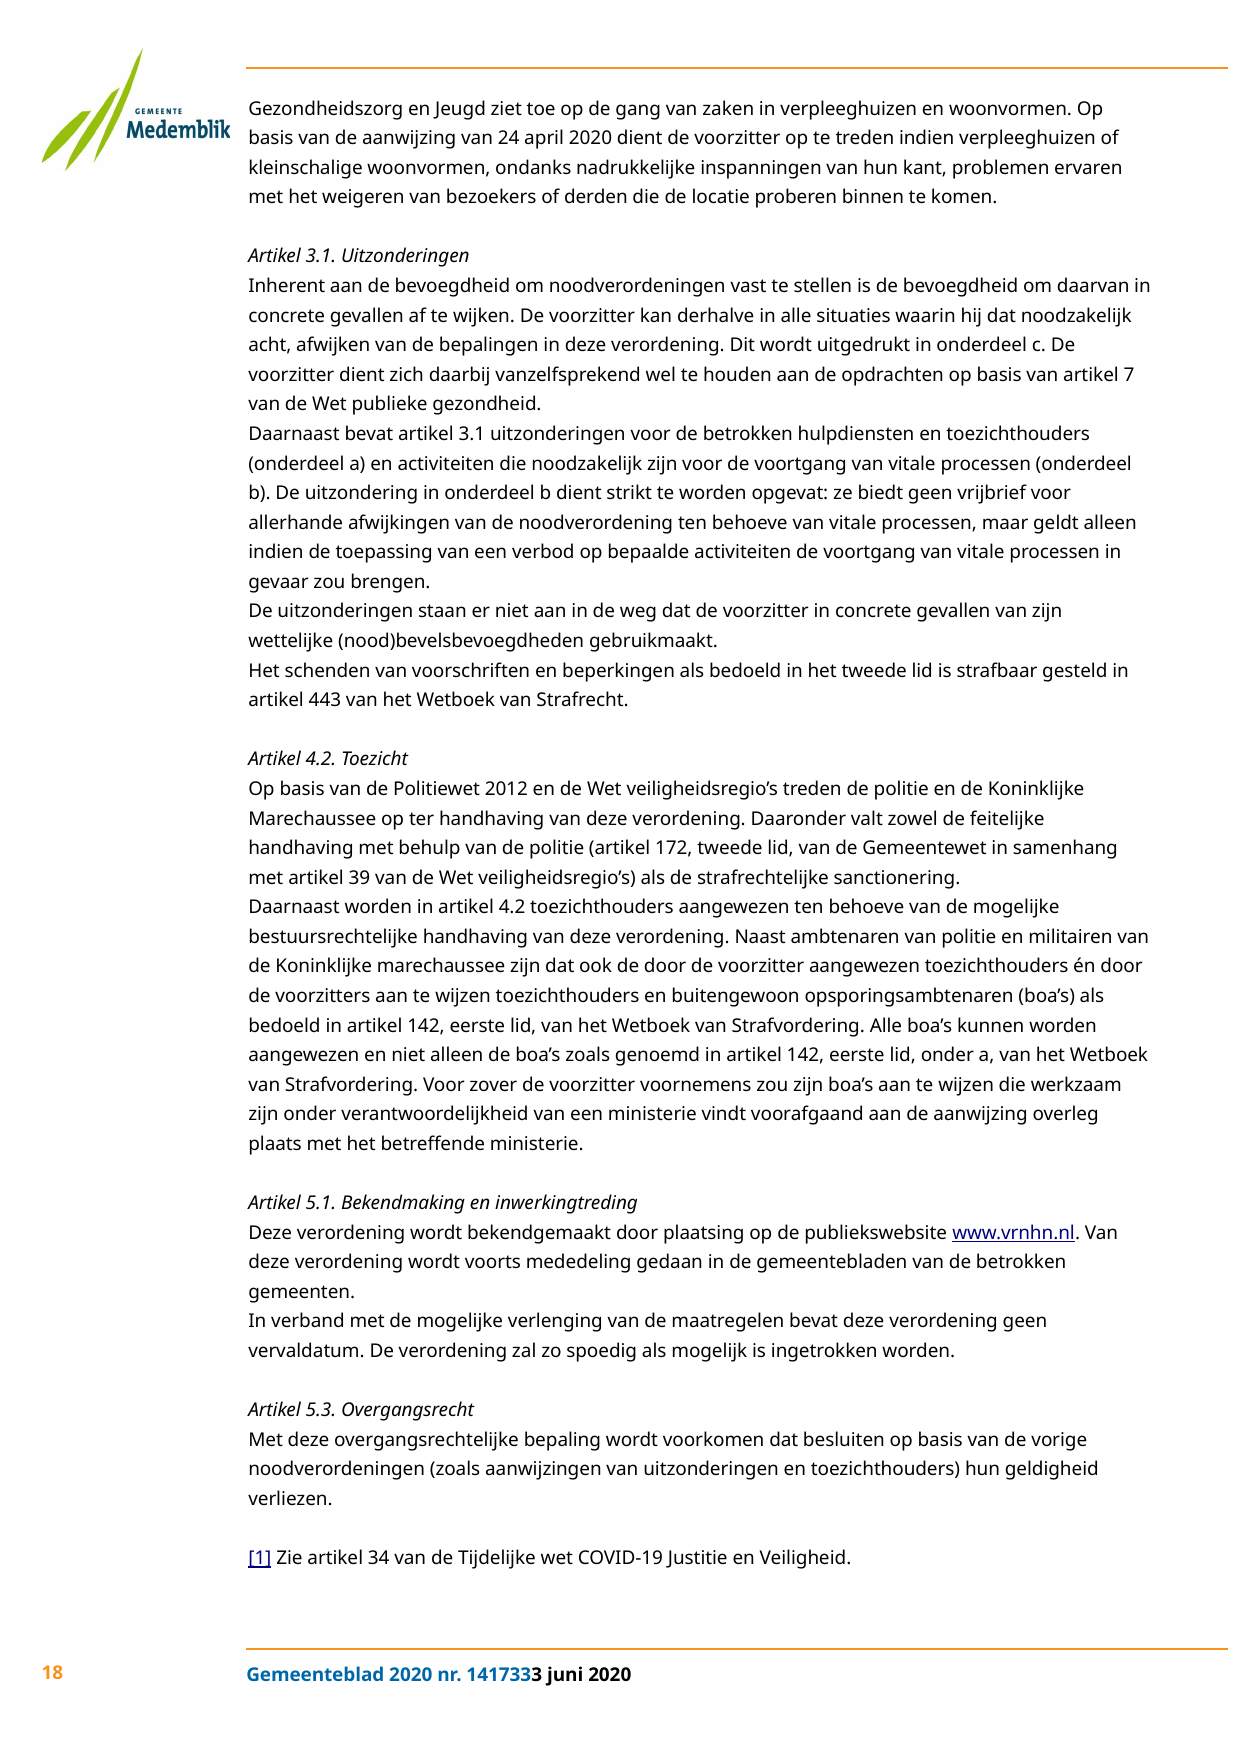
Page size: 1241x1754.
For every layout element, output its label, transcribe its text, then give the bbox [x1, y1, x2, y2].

text Gezondheidszorg en Jeugd ziet toe op de gang van zaken in verpleeghuizen en woonvormen. Op basis van de aanwijzing van 24 april 2020 dient de voorzitter op te treden indien verpleeghuizen of kleinschalige woonvormen, ondanks nadrukkelijke inspanningen van hun kant, problemen ervaren met het weigeren van bezoekers of derden die de locatie proberen binnen te komen. [248, 95, 1152, 209]
text Met deze overgangsrechtelijke bepaling wordt voorkomen dat besluiten op basis van de vorige noodverordeningen (zoals aanwijzingen van uitzonderingen en toezichthouders) hun geldigheid verliezen. [248, 1426, 1152, 1511]
text De uitzonderingen staan er niet aan in de weg dat de voorzitter in concrete gevallen van zijn wettelijke (nood)bevelsbevoegdheden gebruikmaakt. [248, 598, 1152, 653]
text [1] Zie artikel 34 van de Tijdelijke wet COVID-19 Justitie en Veiligheid. [248, 1544, 1152, 1570]
text Inherent aan de bevoegdheid om noodverordeningen vast te stellen is de bevoegdheid om daarvan in concrete gevallen af te wijken. De voorzitter kan derhalve in alle situaties waarin hij dat noodzakelijk acht, afwijken van de bepalingen in deze verordening. Dit wordt uitgedrukt in onderdeel c. De voorzitter dient zich daarbij vanzelfsprekend wel te houden aan de opdrachten op basis van artikel 7 van de Wet publieke gezondheid. [248, 272, 1152, 416]
text Artikel 5.1. Bekendmaking en inwerkingtreding [248, 1189, 1152, 1215]
text In verband met de mogelijke verlenging van de maatregelen bevat deze verordening geen vervaldatum. De verordening zal zo spoedig als mogelijk is ingetrokken worden. [248, 1308, 1152, 1363]
text Daarnaast bevat artikel 3.1 uitzonderingen voor de betrokken hulpdiensten en toezichthouders (onderdeel a) en activiteiten die noodzakelijk zijn voor de voortgang van vitale processen (onderdeel b). De uitzondering in onderdeel b dient strikt te worden opgevat: ze biedt geen vrijbrief voor allerhande afwijkingen van de noodverordening ten behoeve van vitale processen, maar geldt alleen indien de toepassing van een verbod op bepaalde activiteiten de voortgang van vitale processen in gevaar zou brengen. [248, 420, 1152, 594]
text Artikel 4.2. Toezicht [248, 746, 1152, 771]
text Het schenden van voorschriften en beperkingen als bedoeld in het tweede lid is strafbaar gesteld in artikel 443 van het Wetboek van Strafrecht. [248, 657, 1152, 712]
picture [41, 47, 231, 172]
text Artikel 3.1. Uitzonderingen [248, 243, 1152, 268]
text Deze verordening wordt bekendgemaakt door plaatsing op de publiekswebsite www.vrnhn.nl. Van deze verordening wordt voorts mededeling gedaan in de gemeentebladen van de betrokken gemeenten. [248, 1219, 1152, 1304]
text Artikel 5.3. Overgangsrecht [248, 1396, 1152, 1422]
text Op basis van de Politiewet 2012 en de Wet veiligheidsregio’s treden de politie en de Koninklijke Marechaussee op ter handhaving van deze verordening. Daaronder valt zowel de feitelijke handhaving met behulp van de politie (artikel 172, tweede lid, van de Gemeentewet in samenhang met artikel 39 van de Wet veiligheidsregio’s) als de strafrechtelijke sanctionering. [248, 775, 1152, 890]
text Daarnaast worden in artikel 4.2 toezichthouders aangewezen ten behoeve van de mogelijke bestuursrechtelijke handhaving van deze verordening. Naast ambtenaren van politie en militairen van de Koninklijke marechaussee zijn dat ook de door de voorzitter aangewezen toezichthouders én door de voorzitters aan te wijzen toezichthouders en buitengewoon opsporingsambtenaren (boa’s) als bedoeld in artikel 142, eerste lid, van het Wetboek van Strafvordering. Alle boa’s kunnen worden aangewezen en niet alleen de boa’s zoals genoemd in artikel 142, eerste lid, onder a, van het Wetboek van Strafvordering. Voor zover de voorzitter voornemens zou zijn boa’s aan te wijzen die werkzaam zijn onder verantwoordelijkheid van een ministerie vindt voorafgaand aan de aanwijzing overleg plaats met het betreffende ministerie. [248, 893, 1152, 1156]
